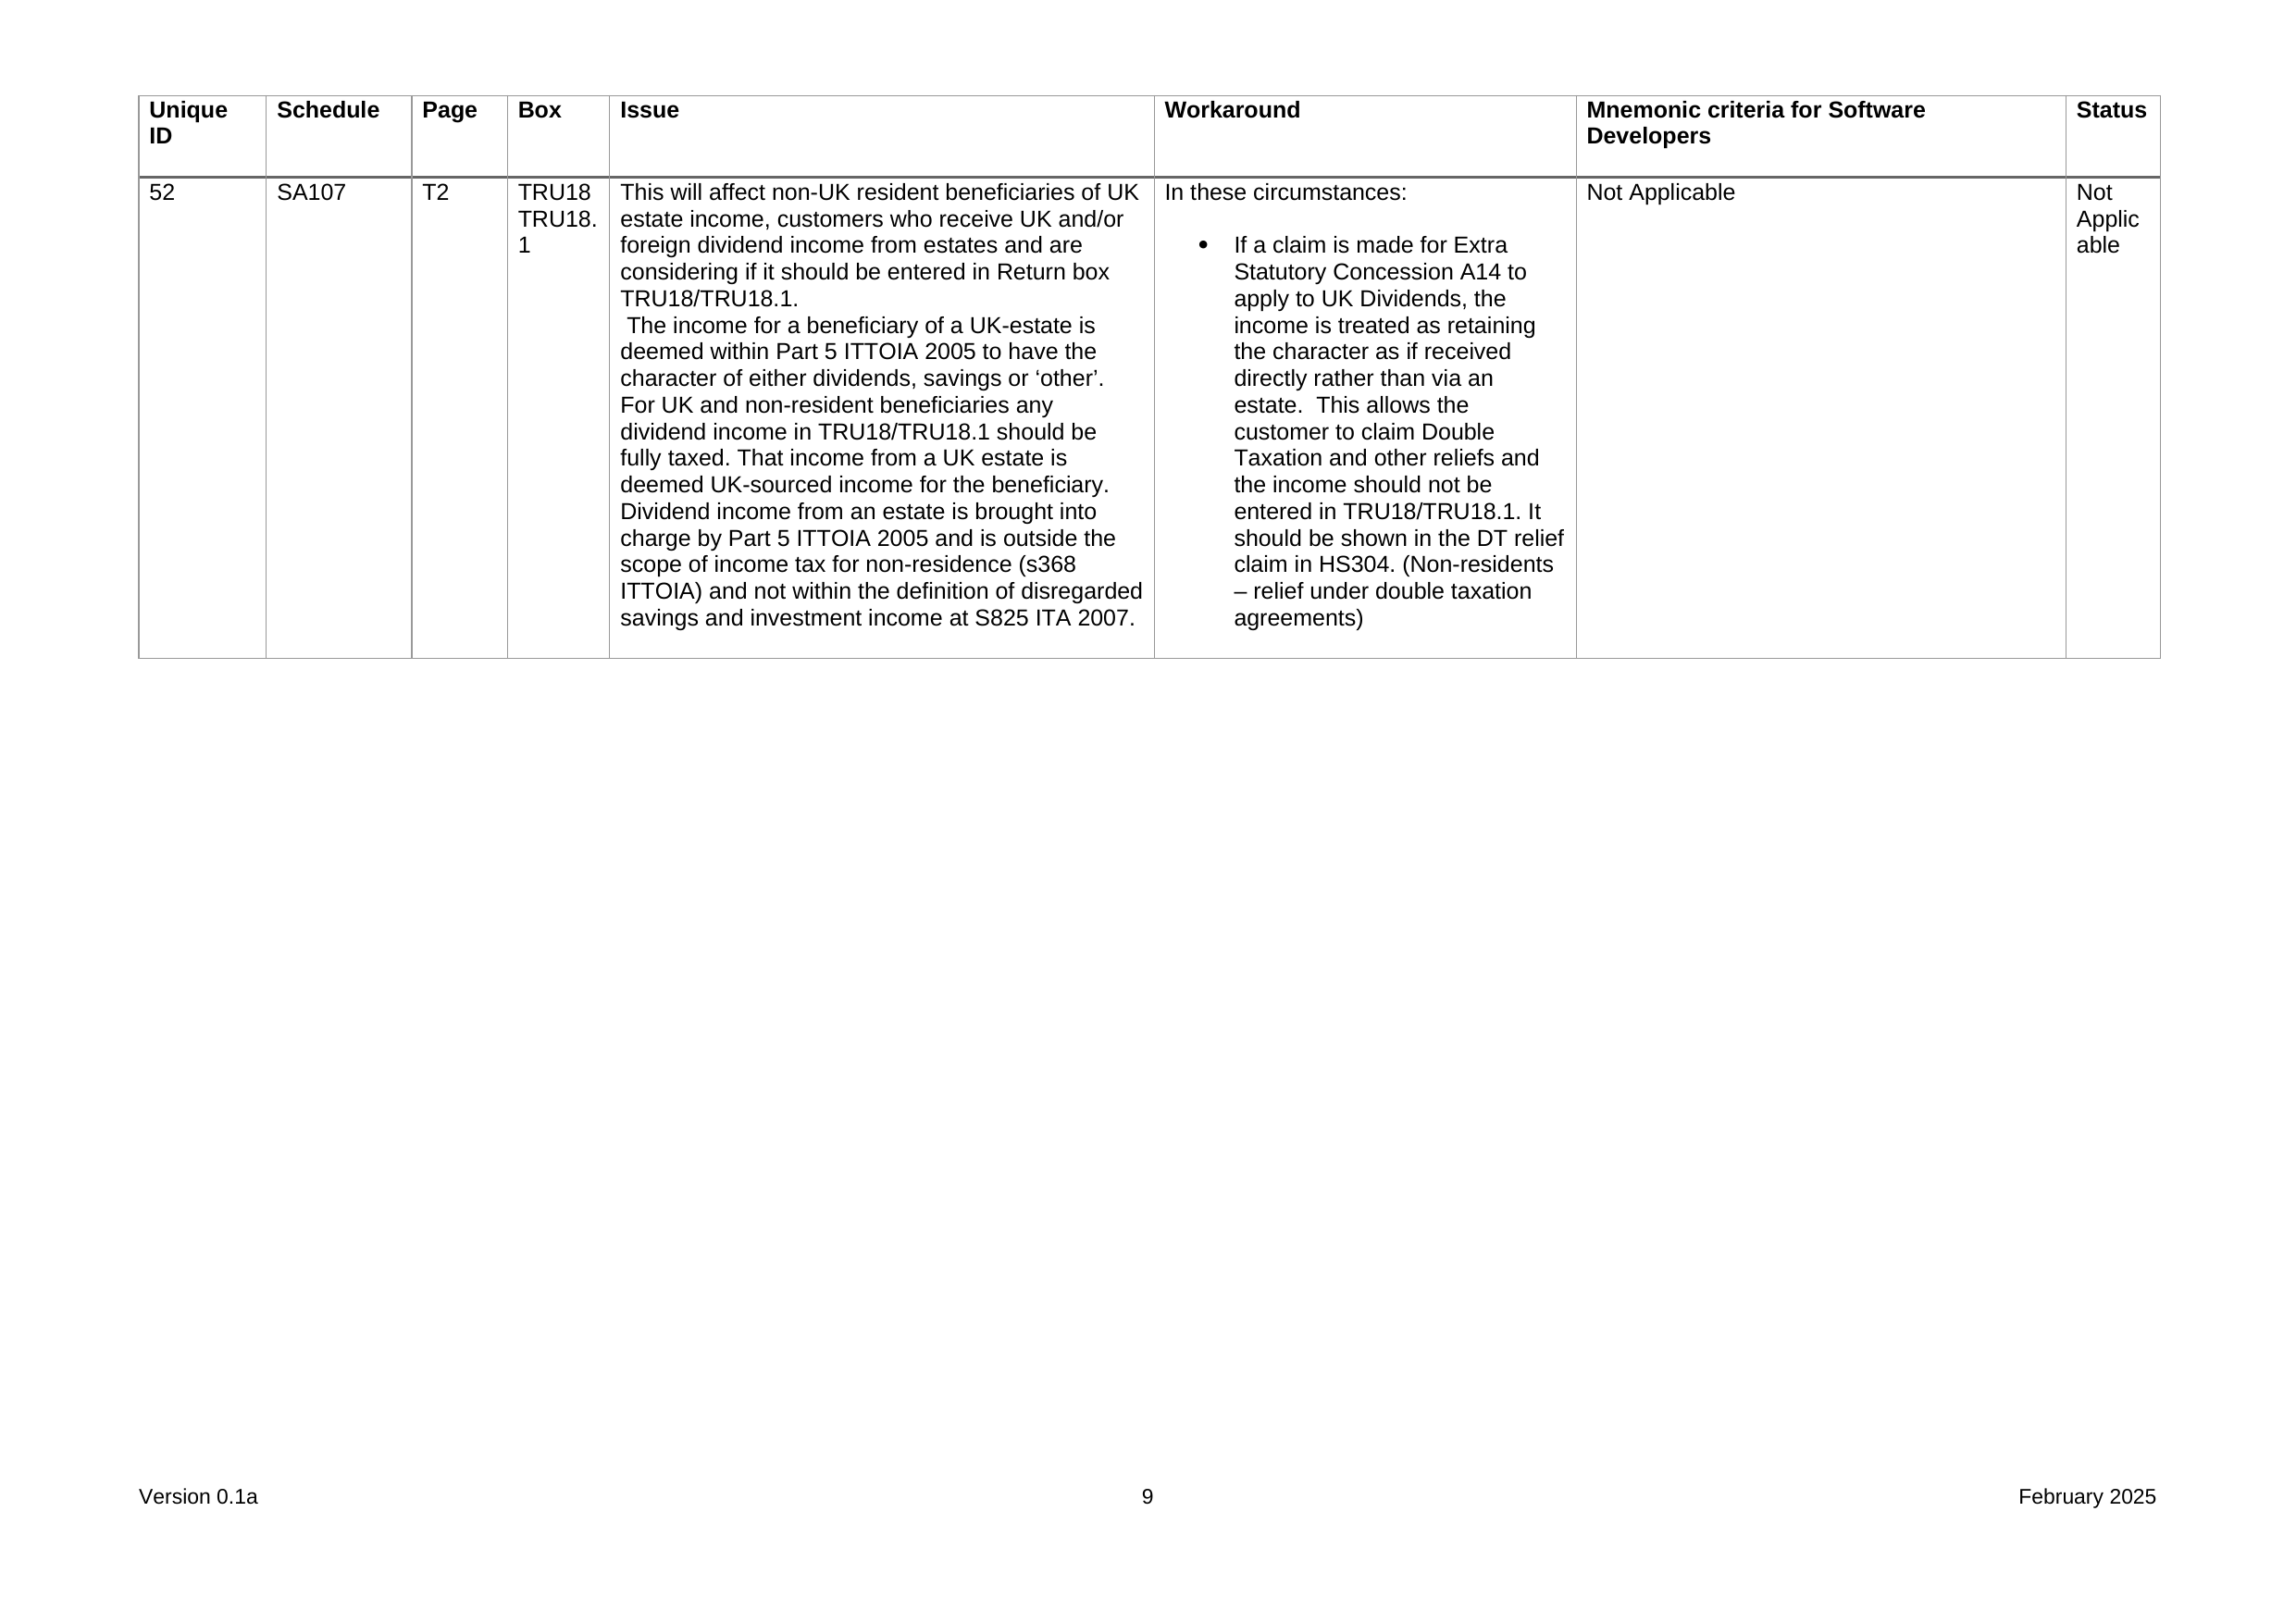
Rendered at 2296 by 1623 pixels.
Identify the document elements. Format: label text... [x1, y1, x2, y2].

table_cell Not Applicable [1577, 179, 2066, 658]
table_header Mnemonic criteria for Software Developers [1577, 96, 2066, 176]
table_header Box [508, 96, 609, 176]
table_cell In these circumstances: If a claim is made for Extra Statutory Concession A14 to apply to UK Dividends, the income is treated as retaining the character as if received directly rather than via an estate. This allows the customer to claim Double Taxation and other reliefs and the income should not be entered in TRU18/TRU18.1. It should be shown in the DT relief claim in HS304. (Non-residents – relief under double taxation agreements) [1155, 179, 1576, 658]
table_header Status [2066, 96, 2160, 176]
table_cell TRU18 TRU18.1 [508, 179, 609, 658]
table_header Schedule [267, 96, 411, 176]
table_header Page [413, 96, 507, 176]
table_header Unique ID [140, 96, 266, 176]
table_header Workaround [1155, 96, 1576, 176]
table_cell This will affect non-UK resident beneficiaries of UK estate income, customers who receive UK and/or foreign dividend income from estates and are considering if it should be entered in Return box TRU18/TRU18.1. The income for a beneficiary of a UK-estate is deemed within Part 5 ITTOIA 2005 to have the character of either dividends, savings or ‘other’. For UK and non-resident beneficiaries any dividend income in TRU18/TRU18.1 should be fully taxed. That income from a UK estate is deemed UK-sourced income for the beneficiary. Dividend income from an estate is brought into charge by Part 5 ITTOIA 2005 and is outside the scope of income tax for non-residence (s368 ITTOIA) and not within the definition of disregarded savings and investment income at S825 ITA 2007. [610, 179, 1154, 658]
table_cell T2 [413, 179, 507, 658]
table_cell SA107 [267, 179, 411, 658]
table_cell Not Applicable [2066, 179, 2160, 658]
table_header Issue [610, 96, 1154, 176]
table_cell 52 [140, 179, 266, 658]
